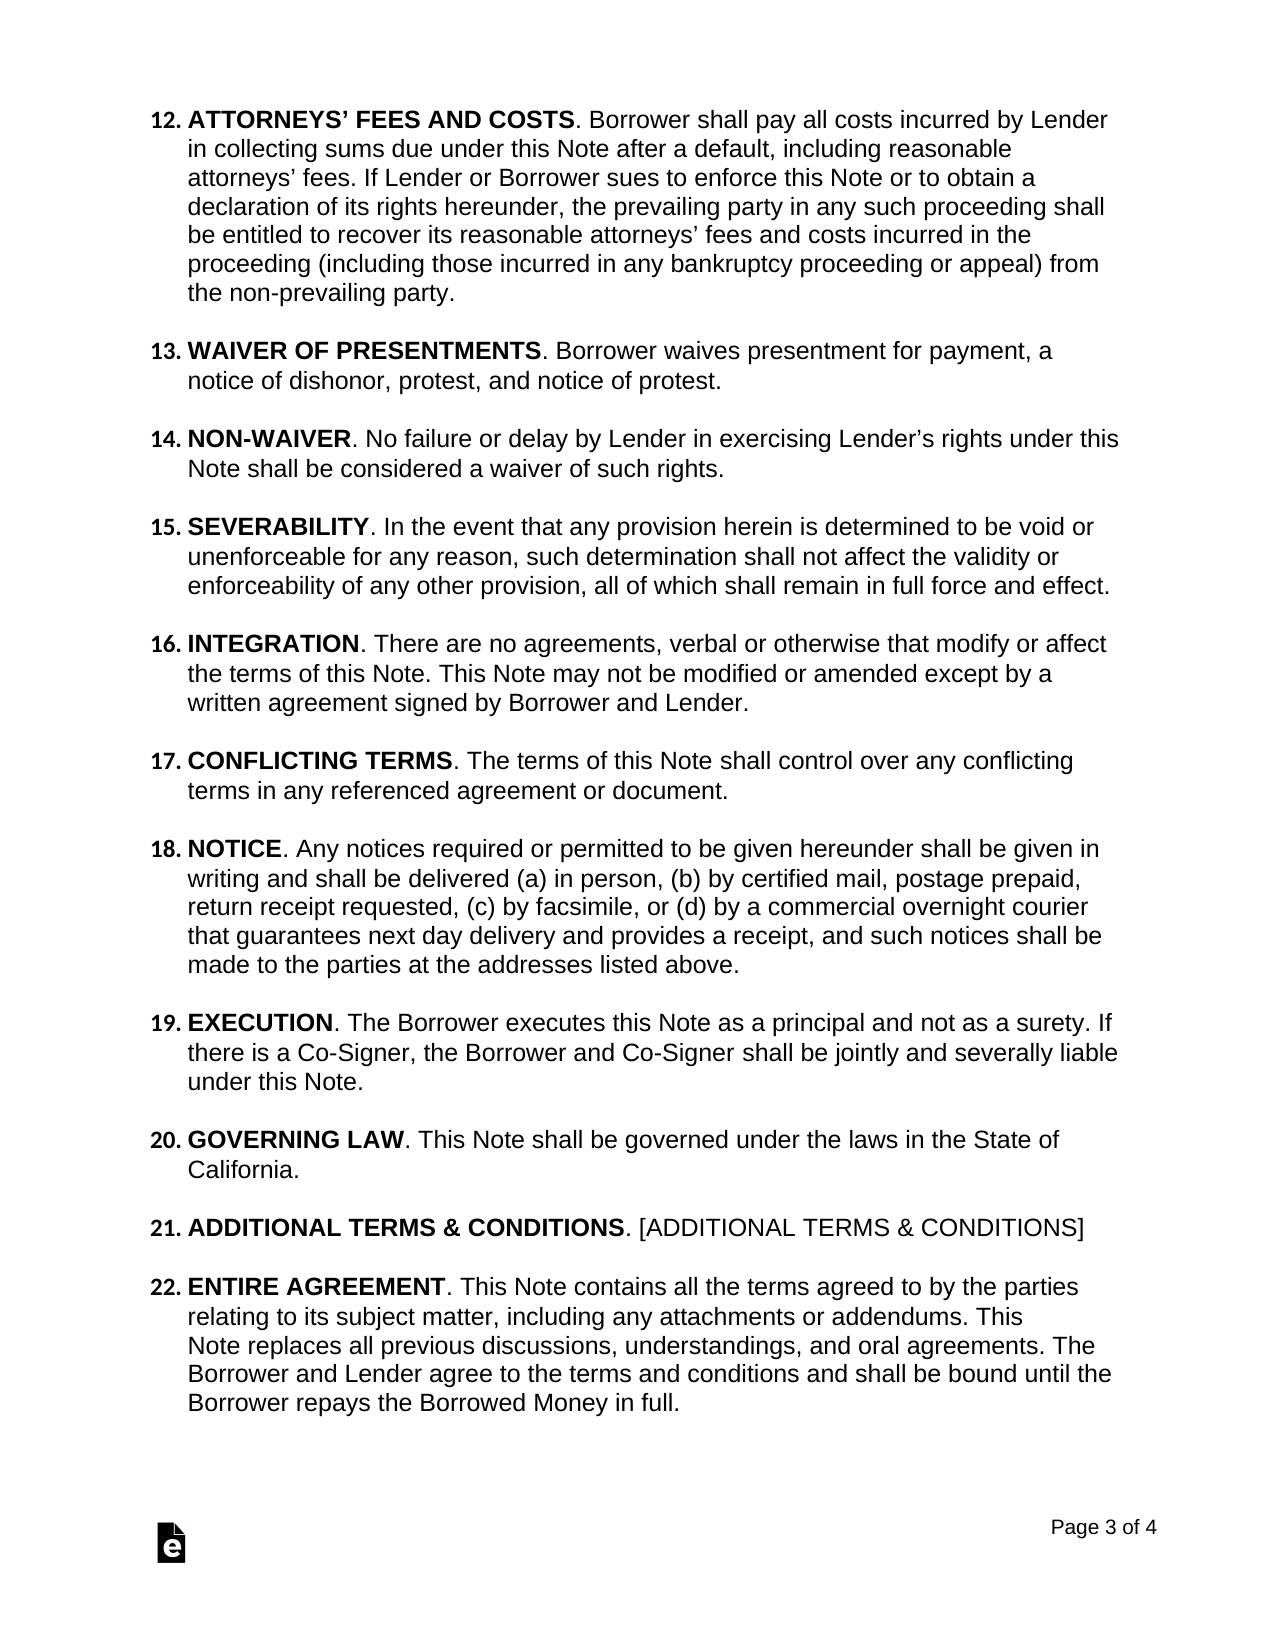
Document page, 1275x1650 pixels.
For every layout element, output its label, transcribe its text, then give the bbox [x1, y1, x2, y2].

list ATTORNEYS’ FEES AND COSTS. Borrower shall pay all costs incurred by Lender in collecting sums due under this Note after a default, including reasonable attorneys’ fees. If Lender or Borrower sues to enforce this Note or to obtain a declaration of its rights hereunder, the prevailing party in any such proceeding shall be entitled to recover its reasonable attorneys’ fees and costs incurred in the proceeding (including those incurred in any bankruptcy proceeding or appeal) from the non-prevailing party. [150, 104, 1125, 307]
list ENTIRE AGREEMENT. This Note contains all the terms agreed to by the parties relating to its subject matter, including any attachments or addendums. This Note replaces all previous discussions, understandings, and oral agreements. The Borrower and Lender agree to the terms and conditions and shall be bound until the Borrower repays the Borrowed Money in full. [150, 1271, 1125, 1417]
list WAIVER OF PRESENTMENTS. Borrower waives presentment for payment, a notice of dishonor, protest, and notice of protest. [150, 336, 1125, 395]
list INTEGRATION. There are no agreements, verbal or otherwise that modify or affect the terms of this Note. This Note may not be modified or amended except by a written agreement signed by Borrower and Lender. [150, 628, 1125, 716]
list ADDITIONAL TERMS & CONDITIONS. [ADDITIONAL TERMS & CONDITIONS] [150, 1212, 1125, 1243]
list GOVERNING LAW. This Note shall be governed under the laws in the State of California. [150, 1124, 1125, 1183]
list EXECUTION. The Borrower executes this Note as a principal and not as a surety. If there is a Co-Signer, the Borrower and Co-Signer shall be jointly and severally liable under this Note. [150, 1007, 1125, 1095]
list SEVERABILITY. In the event that any provision herein is determined to be void or unenforceable for any reason, such determination shall not affect the validity or enforceability of any other provision, all of which shall remain in full force and effect. [150, 512, 1125, 599]
list NON-WAIVER. No failure or delay by Lender in exercising Lender’s rights under this Note shall be considered a waiver of such rights. [150, 423, 1125, 483]
list NOTICE. Any notices required or permitted to be given hereunder shall be given in writing and shall be delivered (a) in person, (b) by certified mail, postage prepaid, return receipt requested, (c) by facsimile, or (d) by a commercial overnight courier that guarantees next day delivery and provides a receipt, and such notices shall be made to the parties at the addresses listed above. [150, 833, 1125, 979]
list CONFLICTING TERMS. The terms of this Note shall control over any conflicting terms in any referenced agreement or document. [150, 745, 1125, 804]
